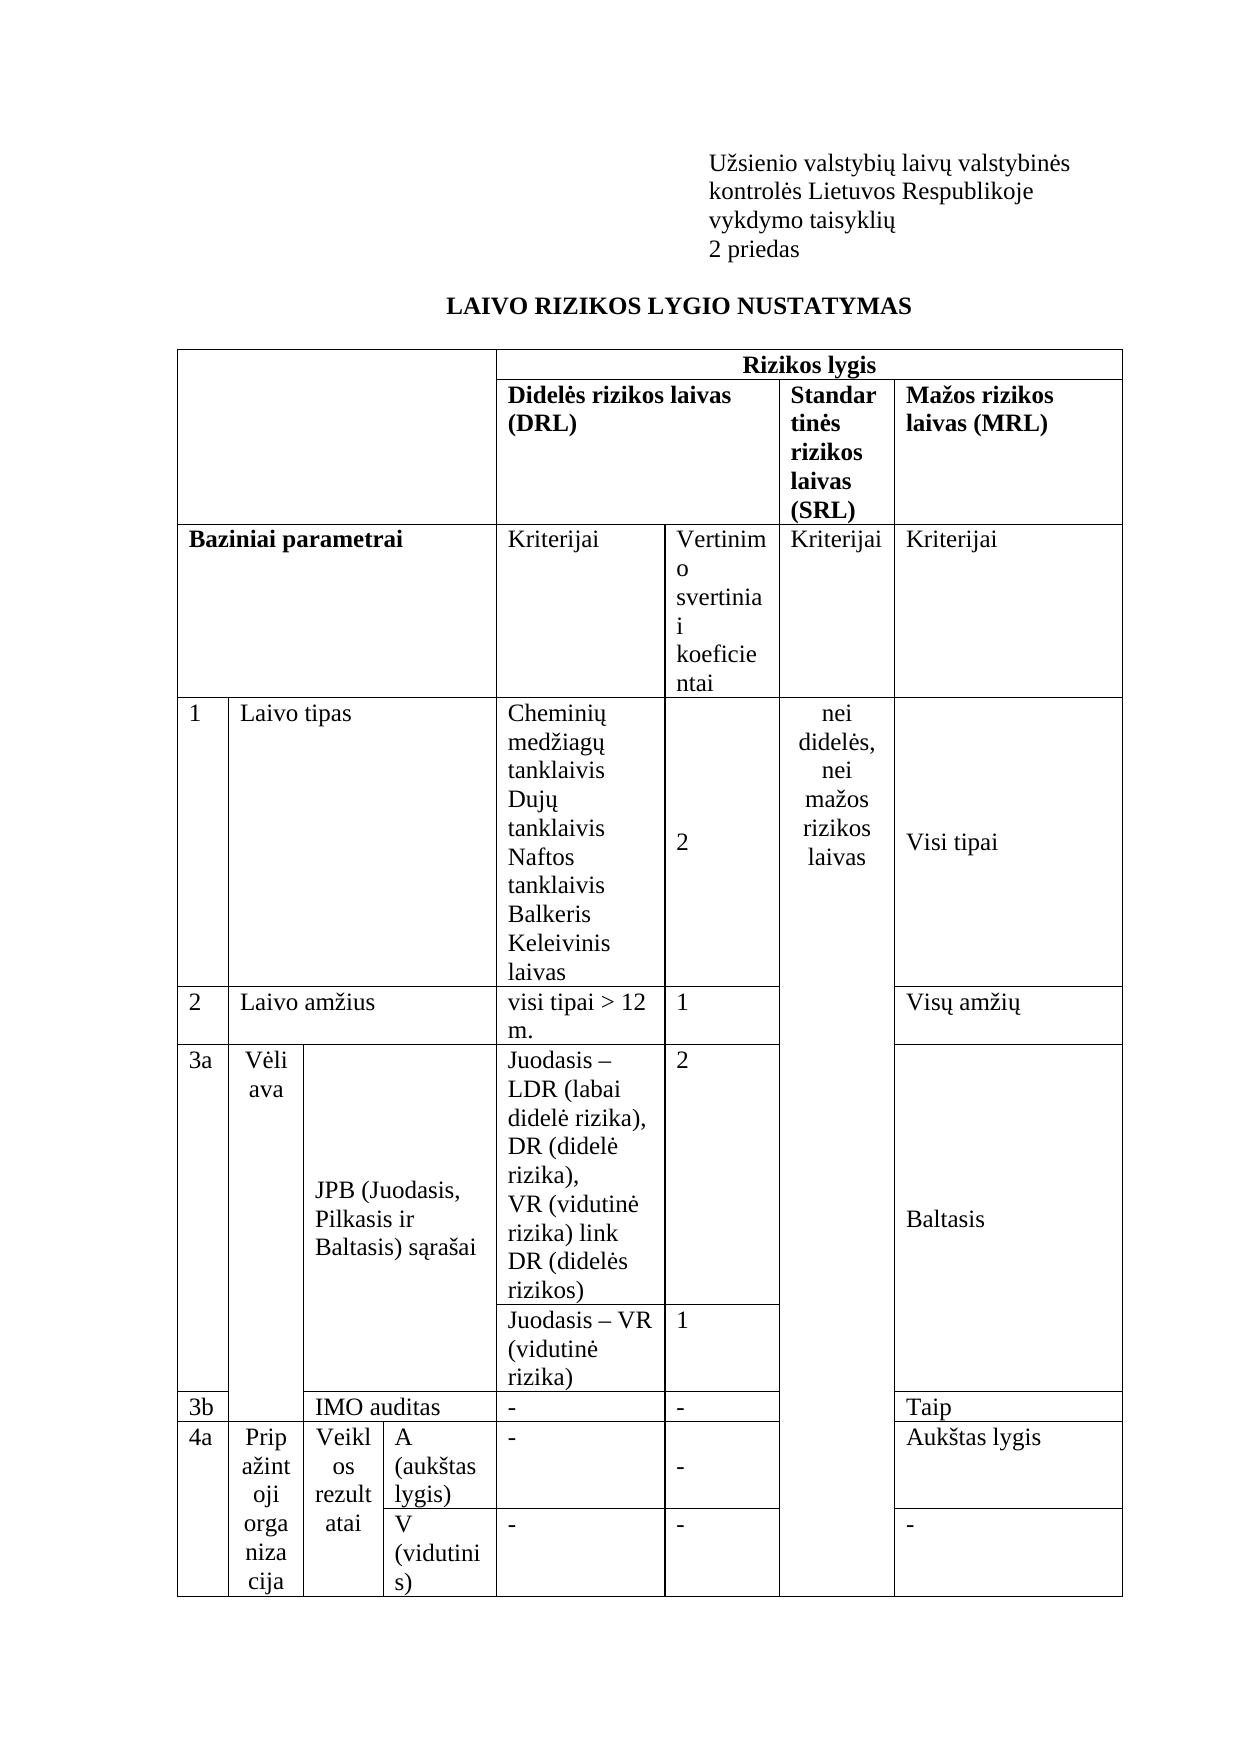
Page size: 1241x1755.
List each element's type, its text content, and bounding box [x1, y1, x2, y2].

table_cell Cheminių medžiagų tanklaivis Dujų tanklaivis Naftos tanklaivis Balkeris Keleivinis laivas [497, 698, 664, 986]
table_cell Laivo amžius [229, 987, 496, 1044]
table_cell IMO auditas [304, 1392, 496, 1421]
text 2 priedas [177, 234, 1181, 263]
table_cell - [497, 1422, 664, 1508]
table_cell Kriterijai [780, 525, 894, 697]
text kontrolės Lietuvos Respublikoje [177, 176, 1181, 205]
text LAIVO RIZIKOS LYGIO NUSTATYMAS [177, 291, 1181, 320]
table_cell Standartinės rizikos laivas (SRL) [780, 380, 894, 523]
table_cell 2 [178, 987, 228, 1044]
table_cell Vertinimo svertiniai koeficientai [666, 525, 779, 697]
table_cell Aukštas lygis [895, 1422, 1122, 1508]
table_cell Kriterijai [497, 525, 664, 697]
table_cell - [895, 1509, 1122, 1596]
table_cell 2 [666, 1045, 779, 1304]
table_cell nei didelės, nei mažos rizikos laivas [780, 698, 894, 1596]
table_cell Mažos rizikos laivas (MRL) [895, 380, 1122, 523]
table_cell Didelės rizikos laivas (DRL) [497, 380, 779, 523]
table_cell Visi tipai [895, 698, 1122, 986]
table_cell - [497, 1392, 664, 1421]
table_cell Juodasis – VR (vidutinė rizika) [497, 1305, 664, 1391]
table_cell Baltasis [895, 1045, 1122, 1391]
table_cell - [497, 1509, 664, 1596]
text vykdymo taisyklių [177, 205, 1181, 234]
table_cell A (aukštas lygis) [384, 1422, 496, 1508]
table_header Rizikos lygis [497, 350, 1122, 379]
table_cell 1 [666, 1305, 779, 1391]
table_cell - [666, 1509, 779, 1596]
table_cell Laivo tipas [229, 698, 496, 986]
table_cell Veiklos rezultatai [304, 1422, 383, 1596]
table_cell visi tipai > 12 m. [497, 987, 664, 1044]
table_cell - [666, 1422, 779, 1508]
table_cell Taip [895, 1392, 1122, 1421]
table_cell Visų amžių [895, 987, 1122, 1044]
table_cell Juodasis – LDR (labai didelė rizika), DR (didelė rizika), VR (vidutinė rizika) link DR (didelės rizikos) [497, 1045, 664, 1304]
table_cell V (vidutinis) [384, 1509, 496, 1596]
table_cell 3b [178, 1392, 228, 1421]
table_cell 1 [178, 698, 228, 986]
table_cell 1 [666, 987, 779, 1044]
table_cell Pripažintoji organizacija [229, 1422, 303, 1596]
table_cell 2 [666, 698, 779, 986]
table_cell 3a [178, 1045, 228, 1391]
table_cell JPB (Juodasis, Pilkasis ir Baltasis) sąrašai [304, 1045, 496, 1391]
table_header [178, 350, 496, 523]
table_cell 4a [178, 1422, 228, 1596]
table_cell Vėliava [229, 1045, 303, 1421]
table_cell Baziniai parametrai [178, 525, 496, 697]
table_cell - [666, 1392, 779, 1421]
text Užsienio valstybių laivų valstybinės [709, 148, 1181, 176]
table_cell Kriterijai [895, 525, 1122, 697]
